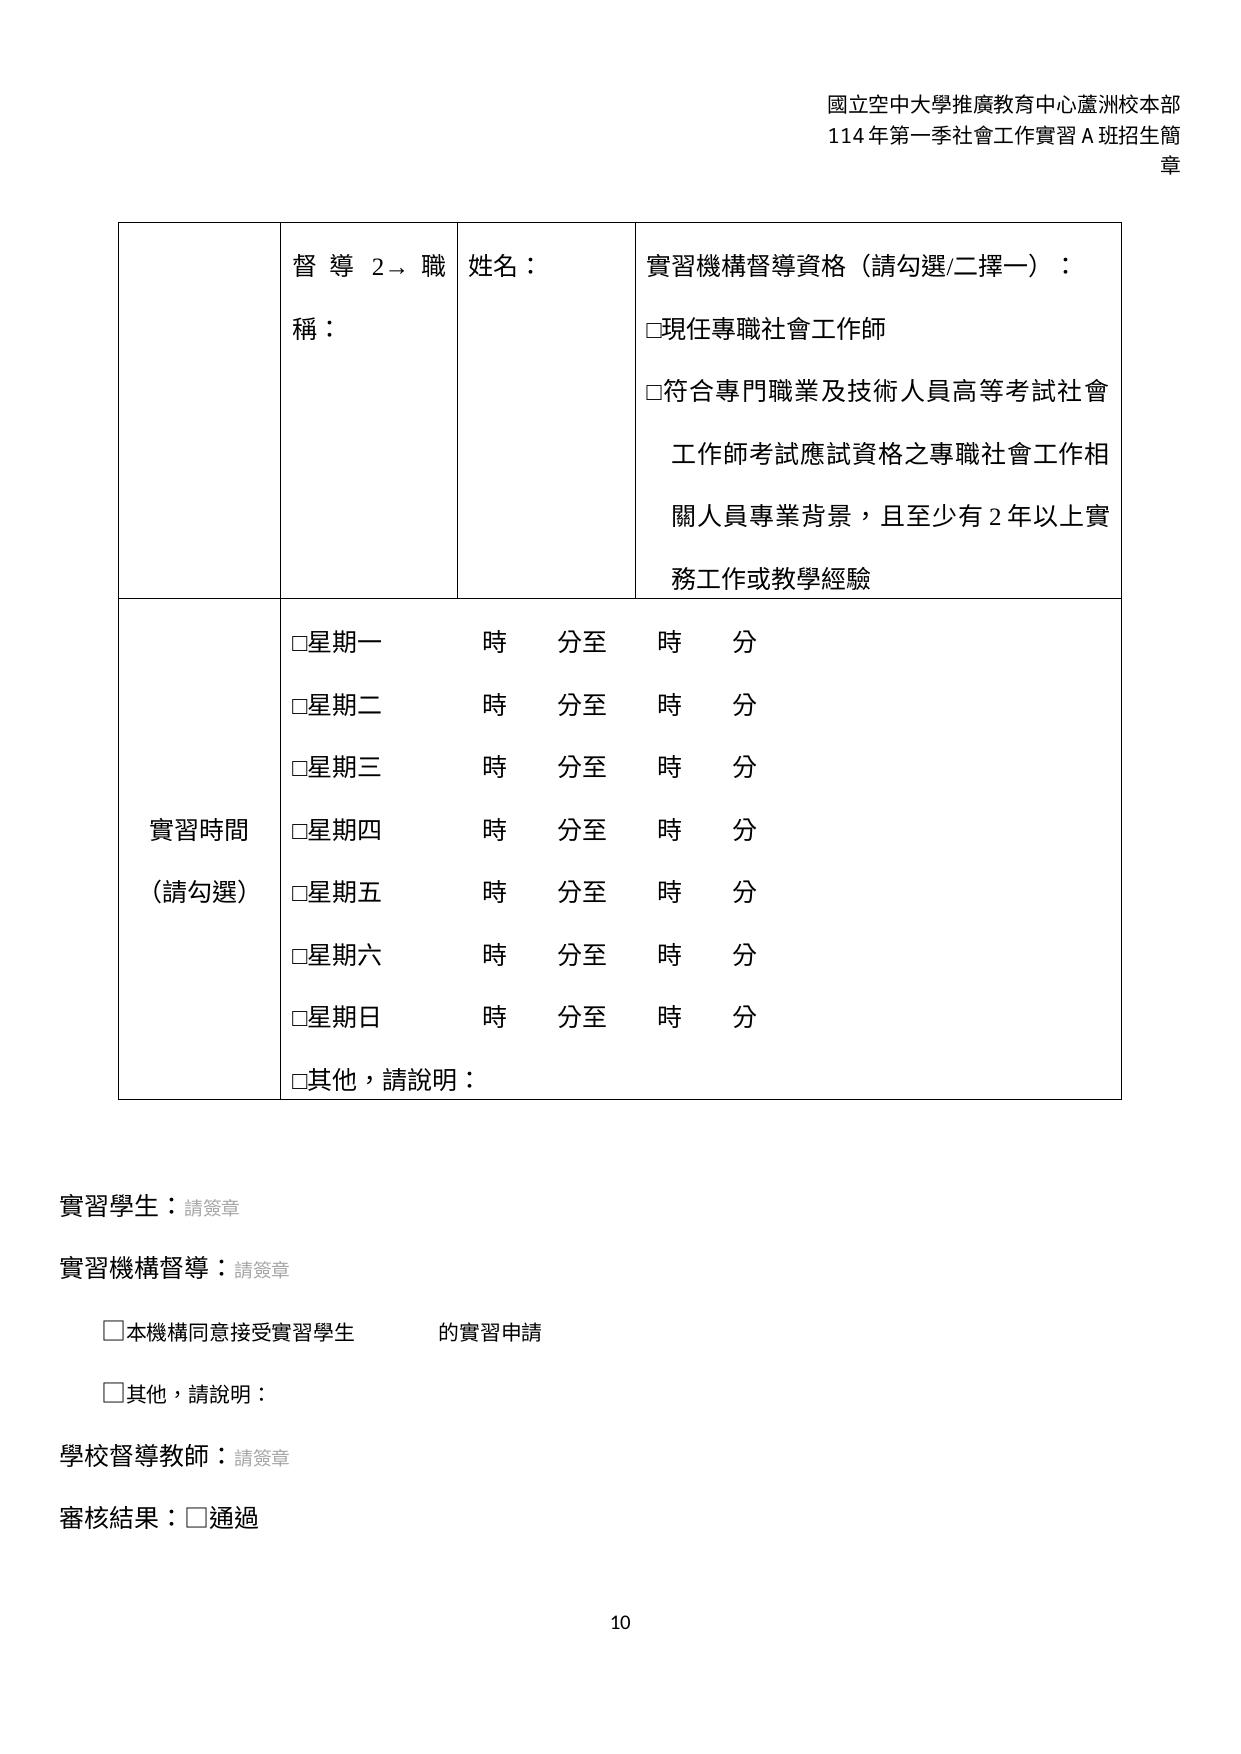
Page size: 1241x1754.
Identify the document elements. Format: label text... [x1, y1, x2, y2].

text □其他，請說明： [59, 1350, 1181, 1413]
table_cell □星期一 時 分至 時 分 □星期二 時 分至 時 分 □星期三 時 分至 時 分 □星期四 時 分至 時 分 □星期五 時 分至 時 分 □星期六 時 分至 時 分 □星期日 時 分至 時 分 □其他，請說明： [281, 599, 1121, 1099]
table_cell 實習機構督導資格（請勾選/二擇一）： □現任專職社會工作師 □符合專門職業及技術人員高等考試社會工作師考試應試資格之專職社會工作相關人員專業背景，且至少有2年以上實務工作或教學經驗 [636, 223, 1121, 598]
table_cell 實習時間 （請勾選） [119, 599, 280, 1099]
text 實習學生：請簽章 [59, 1163, 1181, 1225]
table_cell 督導2→職稱： [281, 223, 457, 598]
table_cell [119, 223, 280, 598]
text 實習機構督導：請簽章 [59, 1225, 1181, 1288]
text 學校督導教師：請簽章 審核結果：□通過 [59, 1413, 1181, 1538]
text □本機構同意接受實習學生 的實習申請 [59, 1288, 1181, 1350]
table_cell 姓名： [458, 223, 635, 598]
